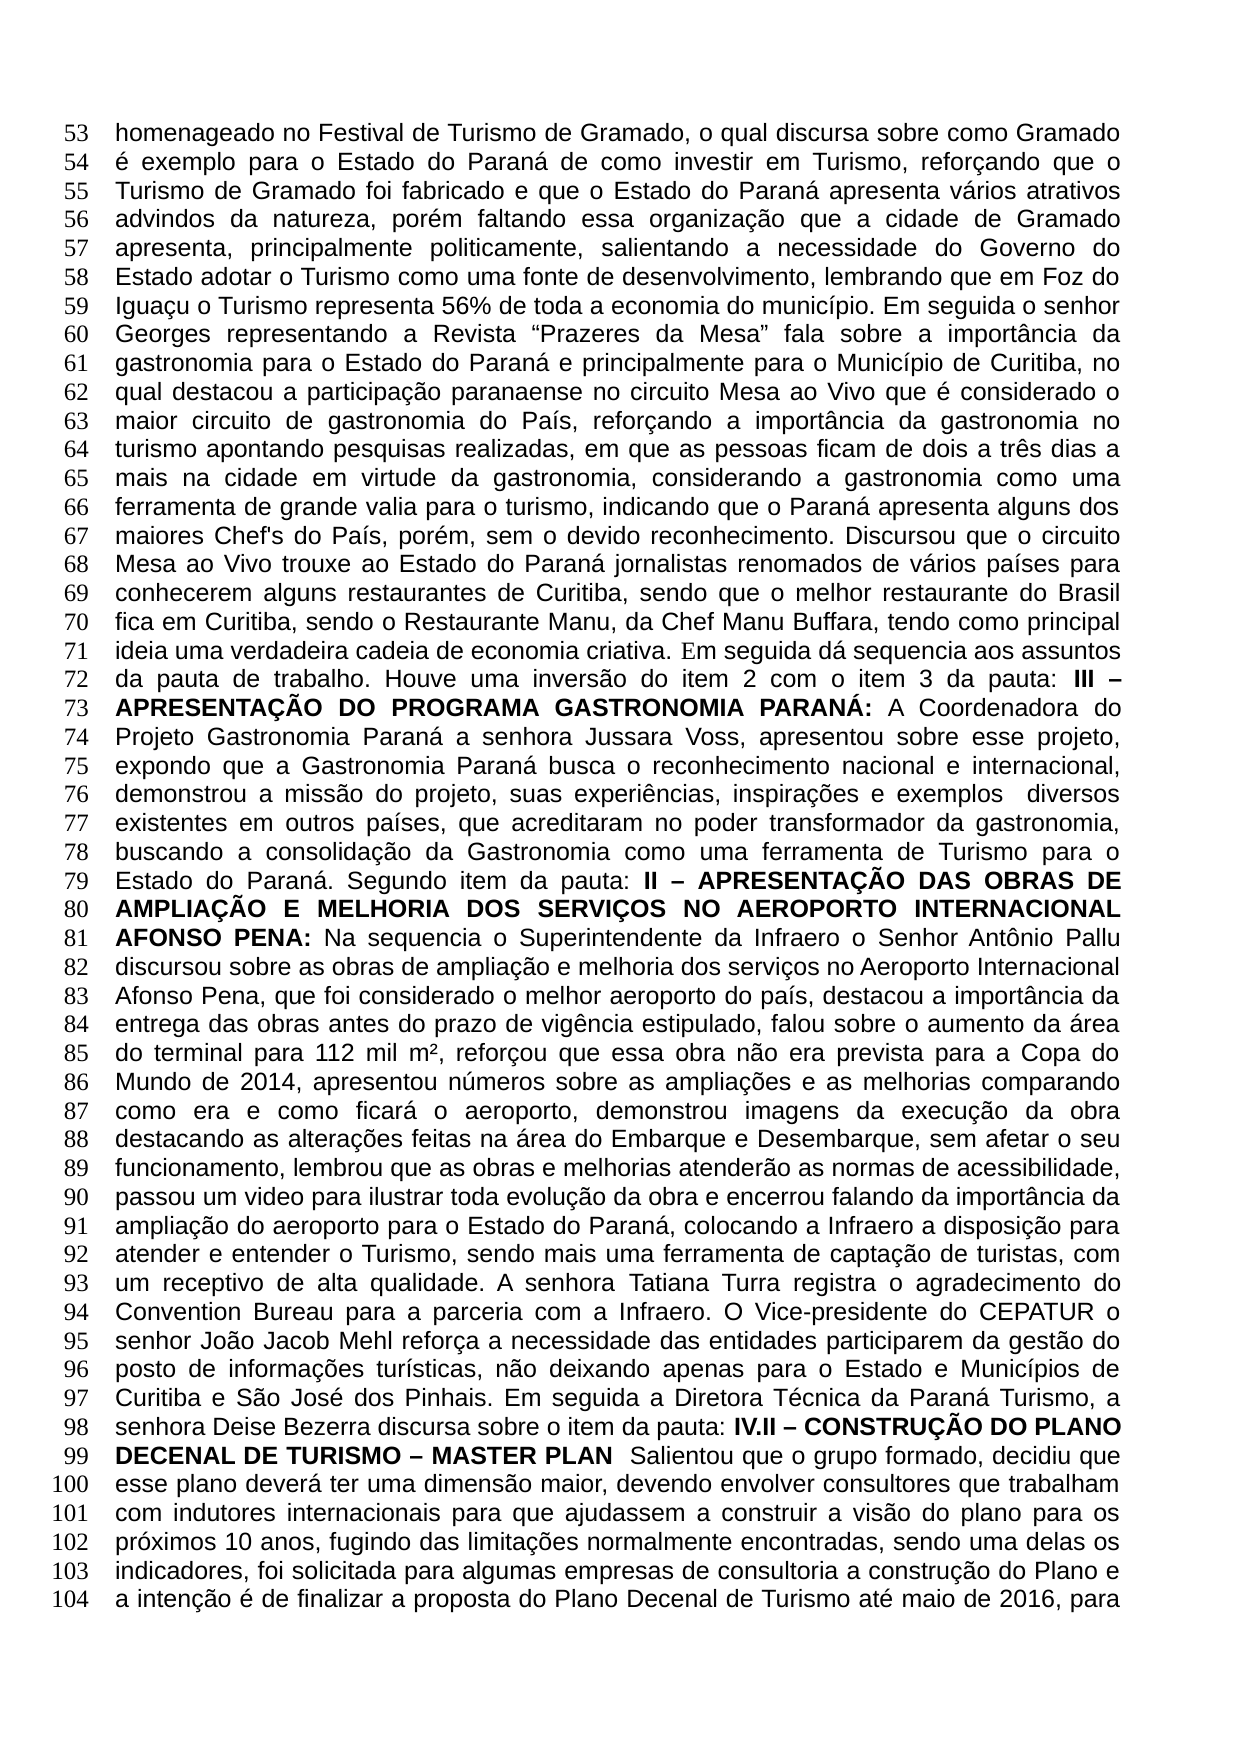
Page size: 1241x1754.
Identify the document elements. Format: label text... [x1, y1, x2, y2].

list homenageado no Festival de Turismo de Gramado, o qual discursa sobre como Gramado é exemplo para o Estado do Paraná de como investir em Turismo, reforçando que o Turismo de Gramado foi fabricado e que o Estado do Paraná apresenta vários atrativos advindos da natureza, porém faltando essa organização que a cidade de Gramado apresenta, principalmente politicamente, salientando a necessidade do Governo do Estado adotar o Turismo como uma fonte de desenvolvimento, lembrando que em Foz do Iguaçu o Turismo representa 56% de toda a economia do município. Em seguida o senhor Georges representando a Revista “Prazeres da Mesa” fala sobre a importância da gastronomia para o Estado do Paraná e principalmente para o Município de Curitiba, no qual destacou a participação paranaense no circuito Mesa ao Vivo que é considerado o maior circuito de gastronomia do País, reforçando a importância da gastronomia no turismo apontando pesquisas realizadas, em que as pessoas ficam de dois a três dias a mais na cidade em virtude da gastronomia, considerando a gastronomia como uma ferramenta de grande valia para o turismo, indicando que o Paraná apresenta alguns dos maiores Chef's do País, porém, sem o devido reconhecimento. Discursou que o circuito Mesa ao Vivo trouxe ao Estado do Paraná jornalistas renomados de vários países para conhecerem alguns restaurantes de Curitiba, sendo que o melhor restaurante do Brasil fica em Curitiba, sendo o Restaurante Manu, da Chef Manu Buffara, tendo como principal ideia uma verdadeira cadeia de economia criativa. Em seguida dá sequencia aos assuntos da pauta de trabalho. Houve uma inversão do item 2 com o item 3 da pauta: III – APRESENTAÇÃO DO PROGRAMA GASTRONOMIA PARANÁ: A Coordenadora do Projeto Gastronomia Paraná a senhora Jussara Voss, apresentou sobre esse projeto, expondo que a Gastronomia Paraná busca o reconhecimento nacional e internacional, demonstrou a missão do projeto, suas experiências, inspirações e exemplos diversos existentes em outros países, que acreditaram no poder transformador da gastronomia, buscando a consolidação da Gastronomia como uma ferramenta de Turismo para o Estado do Paraná. Segundo item da pauta: II – APRESENTAÇÃO DAS OBRAS DE AMPLIAÇÃO E MELHORIA DOS SERVIÇOS NO AEROPORTO INTERNACIONAL AFONSO PENA: Na sequencia o Superintendente da Infraero o Senhor Antônio Pallu discursou sobre as obras de ampliação e melhoria dos serviços no Aeroporto Internacional Afonso Pena, que foi considerado o melhor aeroporto do país, destacou a importância da entrega das obras antes do prazo de vigência estipulado, falou sobre o aumento da área do terminal para 112 mil m², reforçou que essa obra não era prevista para a Copa do Mundo de 2014, apresentou números sobre as ampliações e as melhorias comparando como era e como ficará o aeroporto, demonstrou imagens da execução da obra destacando as alterações feitas na área do Embarque e Desembarque, sem afetar o seu funcionamento, lembrou que as obras e melhorias atenderão as normas de acessibilidade, passou um video para ilustrar toda evolução da obra e encerrou falando da importância da ampliação do aeroporto para o Estado do Paraná, colocando a Infraero a disposição para atender e entender o Turismo, sendo mais uma ferramenta de captação de turistas, com um receptivo de alta qualidade. A senhora Tatiana Turra registra o agradecimento do Convention Bureau para a parceria com a Infraero. O Vice-presidente do CEPATUR o senhor João Jacob Mehl reforça a necessidade das entidades participarem da gestão do posto de informações turísticas, não deixando apenas para o Estado e Municípios de Curitiba e São José dos Pinhais. Em seguida a Diretora Técnica da Paraná Turismo, a senhora Deise Bezerra discursa sobre o item da pauta: IV.II – CONSTRUÇÃO DO PLANO DECENAL DE TURISMO – MASTER PLAN Salientou que o grupo formado, decidiu que esse plano deverá ter uma dimensão maior, devendo envolver consultores que trabalham com indutores internacionais para que ajudassem a construir a visão do plano para os próximos 10 anos, fugindo das limitações normalmente encontradas, sendo uma delas os indicadores, foi solicitada para algumas empresas de consultoria a construção do Plano e a intenção é de finalizar a proposta do Plano Decenal de Turismo até maio de 2016, para [113, 118, 1122, 1613]
